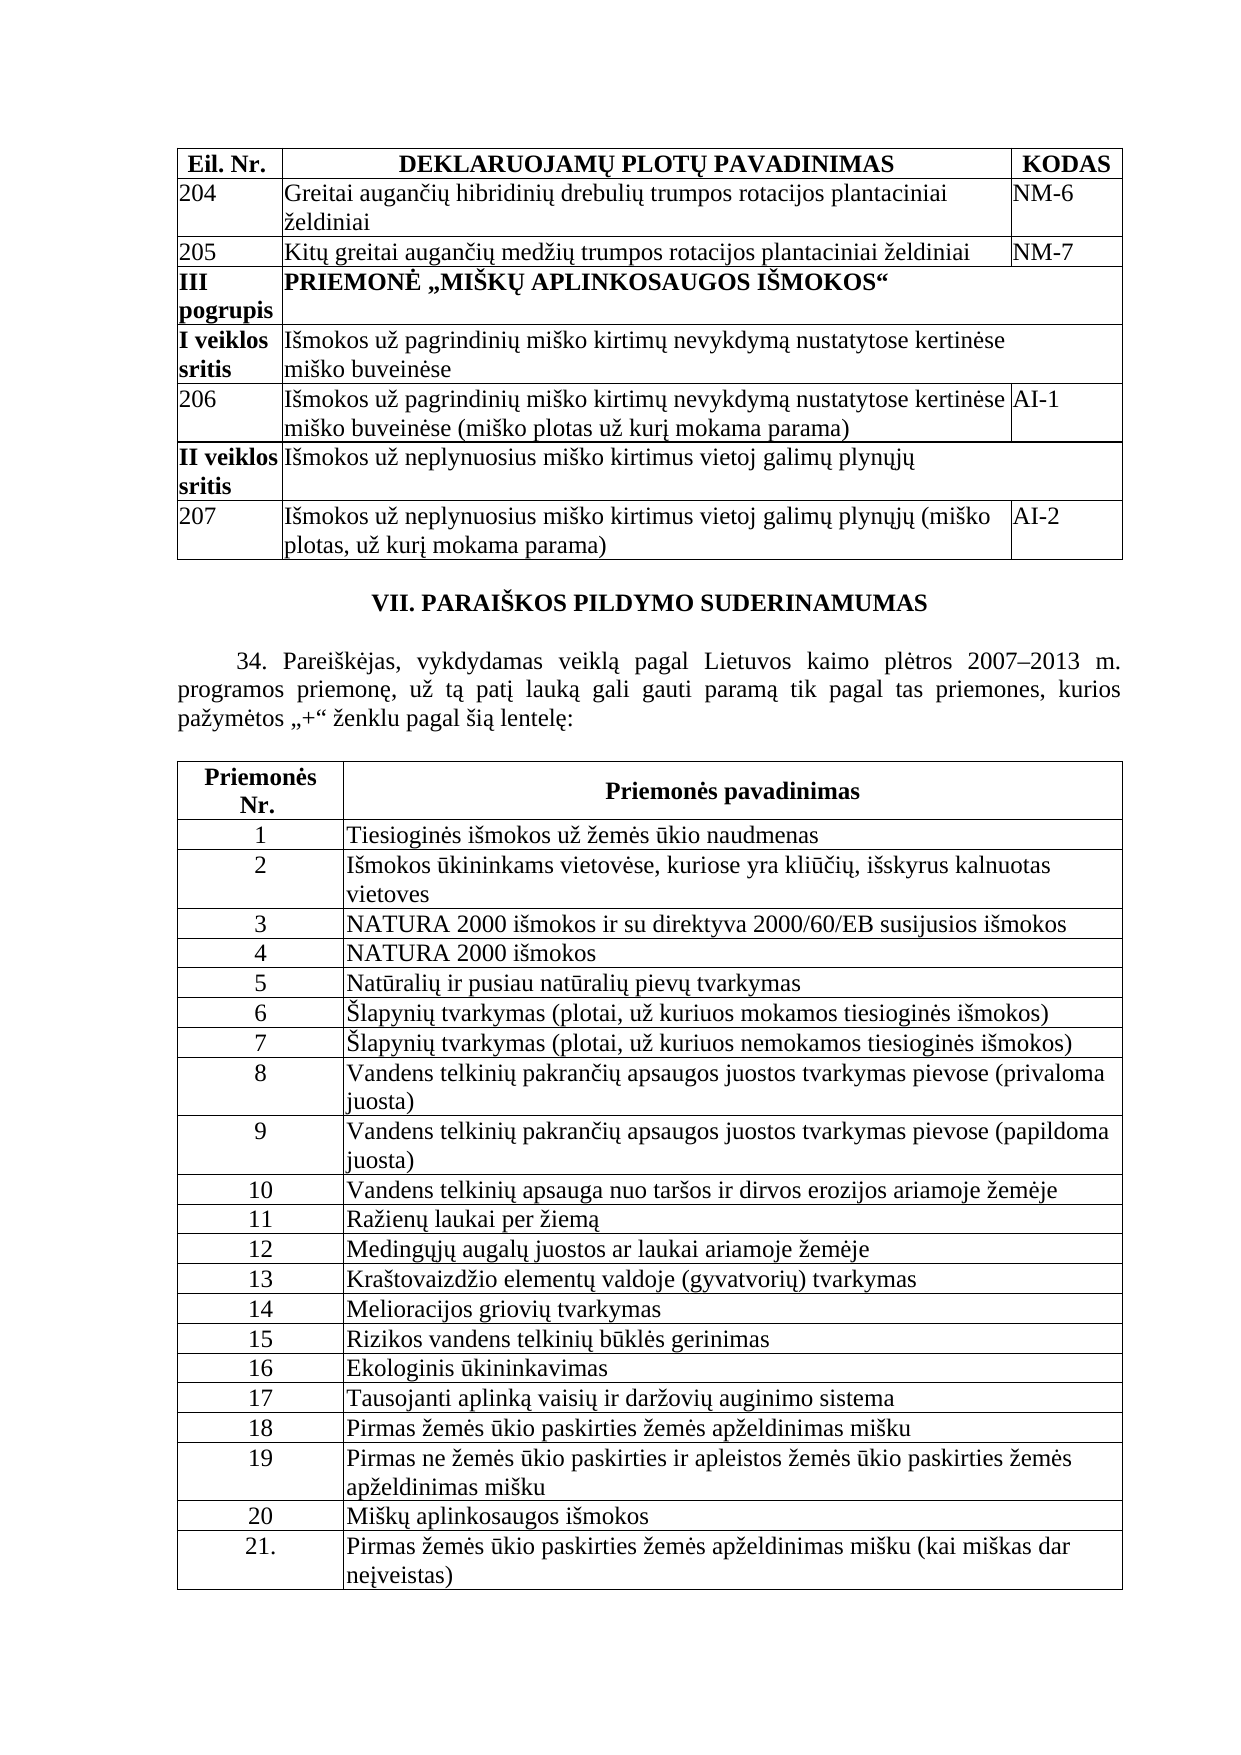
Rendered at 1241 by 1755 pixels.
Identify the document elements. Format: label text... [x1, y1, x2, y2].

text VII. Paraiškos pildymo suderinamumas [177, 588, 1122, 617]
table_cell Ekologinis ūkininkavimas [344, 1354, 1122, 1382]
table_header Eil. Nr. [178, 149, 282, 177]
table_cell Pirmas žemės ūkio paskirties žemės apželdinimas mišku (kai miškas dar neįveistas) [344, 1531, 1122, 1589]
table_cell Išmokos už pagrindinių miško kirtimų nevykdymą nustatytose kertinėse miško buveinėse (miško plotas už kurį mokama parama) [283, 384, 1011, 441]
table_cell 1 [178, 820, 343, 849]
table_cell Tiesioginės išmokos už žemės ūkio naudmenas [344, 820, 1122, 849]
table_cell Ražienų laukai per žiemą [344, 1205, 1122, 1233]
table_cell 204 [178, 179, 282, 236]
table_cell I veiklos sritis [178, 325, 282, 383]
table_cell III pogrupis [178, 267, 282, 324]
table_cell Vandens telkinių apsauga nuo taršos ir dirvos erozijos ariamoje žemėje [344, 1175, 1122, 1203]
table_cell Vandens telkinių pakrančių apsaugos juostos tvarkymas pievose (privaloma juosta) [344, 1058, 1122, 1115]
table_cell AI-2 [1012, 501, 1122, 558]
table_cell Išmokos už neplynuosius miško kirtimus vietoj galimų plynųjų [283, 443, 1011, 500]
table_cell Išmokos ūkininkams vietovėse, kuriose yra kliūčių, išskyrus kalnuotas vietoves [344, 850, 1122, 908]
table_cell [1011, 443, 1122, 500]
table_cell Rizikos vandens telkinių būklės gerinimas [344, 1324, 1122, 1352]
table_cell II veiklos sritis [178, 443, 282, 500]
text 34. Pareiškėjas, vykdydamas veiklą pagal Lietuvos kaimo plėtros 2007–2013 m. programos priemonę, už tą patį lauką gali gauti paramą tik pagal tas priemones, kurios pažymėtos „+“ ženklu pagal šią lentelę: [177, 646, 1122, 732]
table_cell Šlapynių tvarkymas (plotai, už kuriuos mokamos tiesioginės išmokos) [344, 998, 1122, 1027]
table_cell Vandens telkinių pakrančių apsaugos juostos tvarkymas pievose (papildoma juosta) [344, 1116, 1122, 1174]
table_cell 206 [178, 384, 282, 441]
table_cell 18 [178, 1413, 343, 1442]
table_header Priemonės pavadinimas [344, 762, 1122, 819]
table_cell Tausojanti aplinką vaisių ir daržovių auginimo sistema [344, 1383, 1122, 1412]
table_cell 21. [178, 1531, 343, 1589]
table_cell Kraštovaizdžio elementų valdoje (gyvatvorių) tvarkymas [344, 1264, 1122, 1293]
table_cell 4 [178, 939, 343, 967]
table_cell NM-7 [1012, 237, 1122, 266]
table_cell 11 [178, 1205, 343, 1233]
table_cell NATURA 2000 išmokos ir su direktyva 2000/60/EB susijusios išmokos [344, 909, 1122, 937]
table_cell Melioracijos griovių tvarkymas [344, 1294, 1122, 1323]
table_cell 17 [178, 1383, 343, 1412]
table_cell Šlapynių tvarkymas (plotai, už kuriuos nemokamos tiesioginės išmokos) [344, 1028, 1122, 1057]
table_cell 20 [178, 1501, 343, 1530]
table_cell 9 [178, 1116, 343, 1174]
table_cell 15 [178, 1324, 343, 1352]
table_cell AI-1 [1012, 384, 1122, 441]
table_cell Kitų greitai augančių medžių trumpos rotacijos plantaciniai želdiniai [283, 237, 1011, 266]
table_cell 8 [178, 1058, 343, 1115]
table_cell Išmokos už pagrindinių miško kirtimų nevykdymą nustatytose kertinėse miško buveinėse [283, 325, 1011, 383]
table_cell 19 [178, 1443, 343, 1500]
table_cell 207 [178, 501, 282, 558]
table_cell [1011, 267, 1122, 324]
table_header Priemonės Nr. [178, 762, 343, 819]
table_cell Pirmas ne žemės ūkio paskirties ir apleistos žemės ūkio paskirties žemės apželdinimas mišku [344, 1443, 1122, 1500]
table_cell 16 [178, 1354, 343, 1382]
table_cell Natūralių ir pusiau natūralių pievų tvarkymas [344, 968, 1122, 997]
table_cell Išmokos už neplynuosius miško kirtimus vietoj galimų plynųjų (miško plotas, už kurį mokama parama) [283, 501, 1011, 558]
table_cell Miškų aplinkosaugos išmokos [344, 1501, 1122, 1530]
table_cell 10 [178, 1175, 343, 1203]
table_cell 6 [178, 998, 343, 1027]
table_cell 205 [178, 237, 282, 266]
table_cell PRIEMONĖ „Miškų aplinkosaugos išmokos“ [283, 267, 1011, 324]
table_cell [1011, 325, 1122, 383]
table_cell 14 [178, 1294, 343, 1323]
table_header KODAS [1012, 149, 1122, 177]
table_cell 13 [178, 1264, 343, 1293]
table_cell NATURA 2000 išmokos [344, 939, 1122, 967]
table_cell NM-6 [1012, 179, 1122, 236]
table_cell 3 [178, 909, 343, 937]
table_cell 12 [178, 1234, 343, 1263]
table_cell 7 [178, 1028, 343, 1057]
table_cell 2 [178, 850, 343, 908]
table_header DEKLARUOJAMŲ PLOTŲ PAVADINIMAS [283, 149, 1011, 177]
table_cell Pirmas žemės ūkio paskirties žemės apželdinimas mišku [344, 1413, 1122, 1442]
table_cell 5 [178, 968, 343, 997]
table_cell Medingųjų augalų juostos ar laukai ariamoje žemėje [344, 1234, 1122, 1263]
table_cell Greitai augančių hibridinių drebulių trumpos rotacijos plantaciniai želdiniai [283, 179, 1011, 236]
